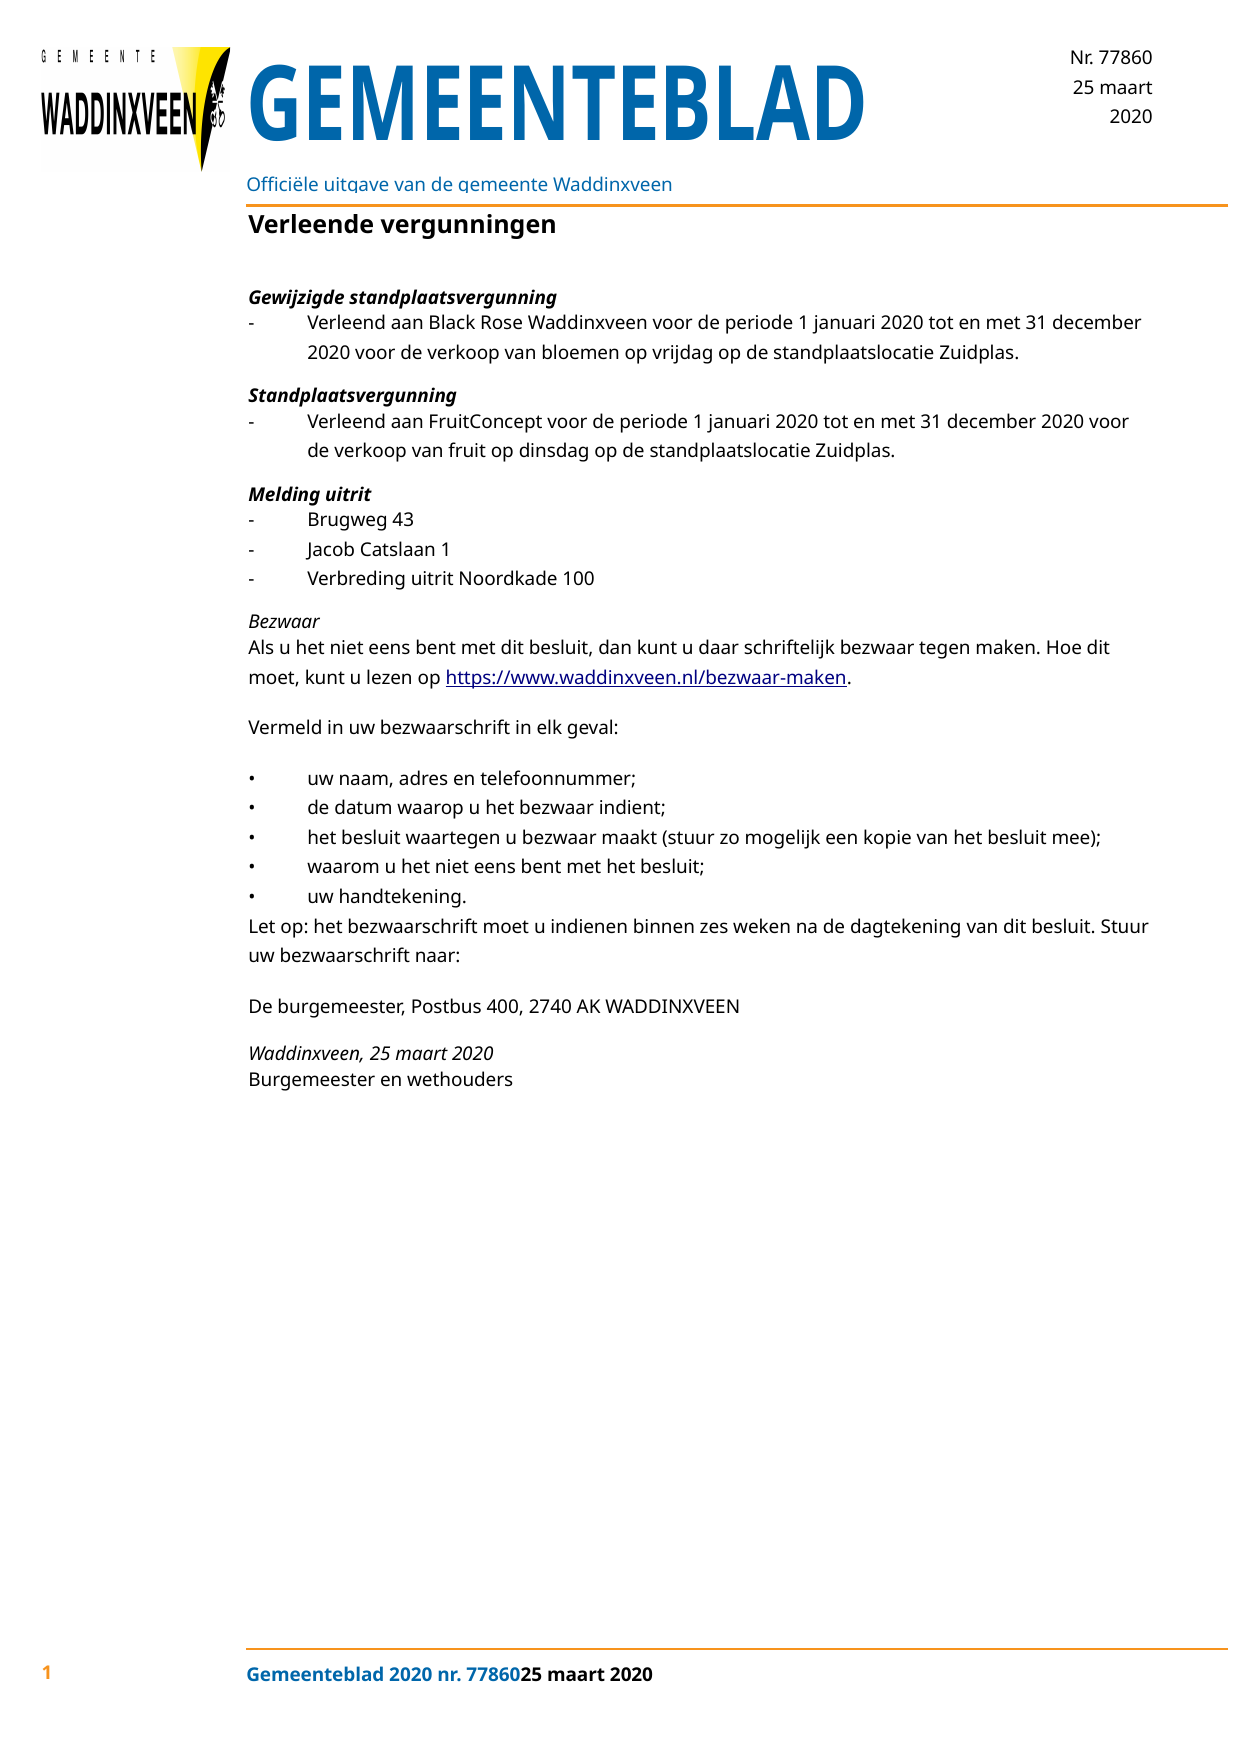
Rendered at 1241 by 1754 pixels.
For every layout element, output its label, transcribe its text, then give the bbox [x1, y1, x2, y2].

text Let op: het bezwaarschrift moet u indienen binnen zes weken na de dagtekening van dit besluit. Stuur uw bezwaarschrift naar: [248, 913, 1152, 968]
text Verleende vergunningen [248, 207, 1152, 241]
text Als u het niet eens bent met dit besluit, dan kunt u daar schriftelijk bezwaar tegen maken. Hoe dit moet, kunt u lezen op https://www.waddinxveen.nl/bezwaar-maken. [248, 634, 1152, 690]
text De burgemeester, Postbus 400, 2740 AK WADDINXVEEN [248, 993, 1152, 1018]
list Brugweg 43 [248, 506, 1152, 532]
text Gewijzigde standplaatsvergunning [248, 284, 1152, 309]
list uw handtekening. [248, 883, 1152, 909]
list Verleend aan Black Rose Waddinxveen voor de periode 1 januari 2020 tot en met 31 december 2020 voor de verkoop van bloemen op vrijdag op de standplaatslocatie Zuidplas. [248, 309, 1152, 365]
text Waddinxveen, 25 maart 2020 [248, 1041, 1152, 1066]
text Bezwaar [248, 609, 1152, 634]
text Standplaatsvergunning [248, 382, 1152, 408]
list waarom u het niet eens bent met het besluit; [248, 854, 1152, 879]
list Verleend aan FruitConcept voor de periode 1 januari 2020 tot en met 31 december 2020 voor de verkoop van fruit op dinsdag op de standplaatslocatie Zuidplas. [248, 408, 1152, 463]
list het besluit waartegen u bezwaar maakt (stuur zo mogelijk een kopie van het besluit mee); [248, 824, 1152, 850]
picture [41, 47, 231, 172]
list uw naam, adres en telefoonnummer; [248, 765, 1152, 791]
text Vermeld in uw bezwaarschrift in elk geval: [248, 714, 1152, 740]
list Verbreding uitrit Noordkade 100 [248, 566, 1152, 591]
text Burgemeester en wethouders [248, 1066, 1152, 1092]
text Melding uitrit [248, 481, 1152, 506]
list de datum waarop u het bezwaar indient; [248, 794, 1152, 820]
list Jacob Catslaan 1 [248, 536, 1152, 562]
